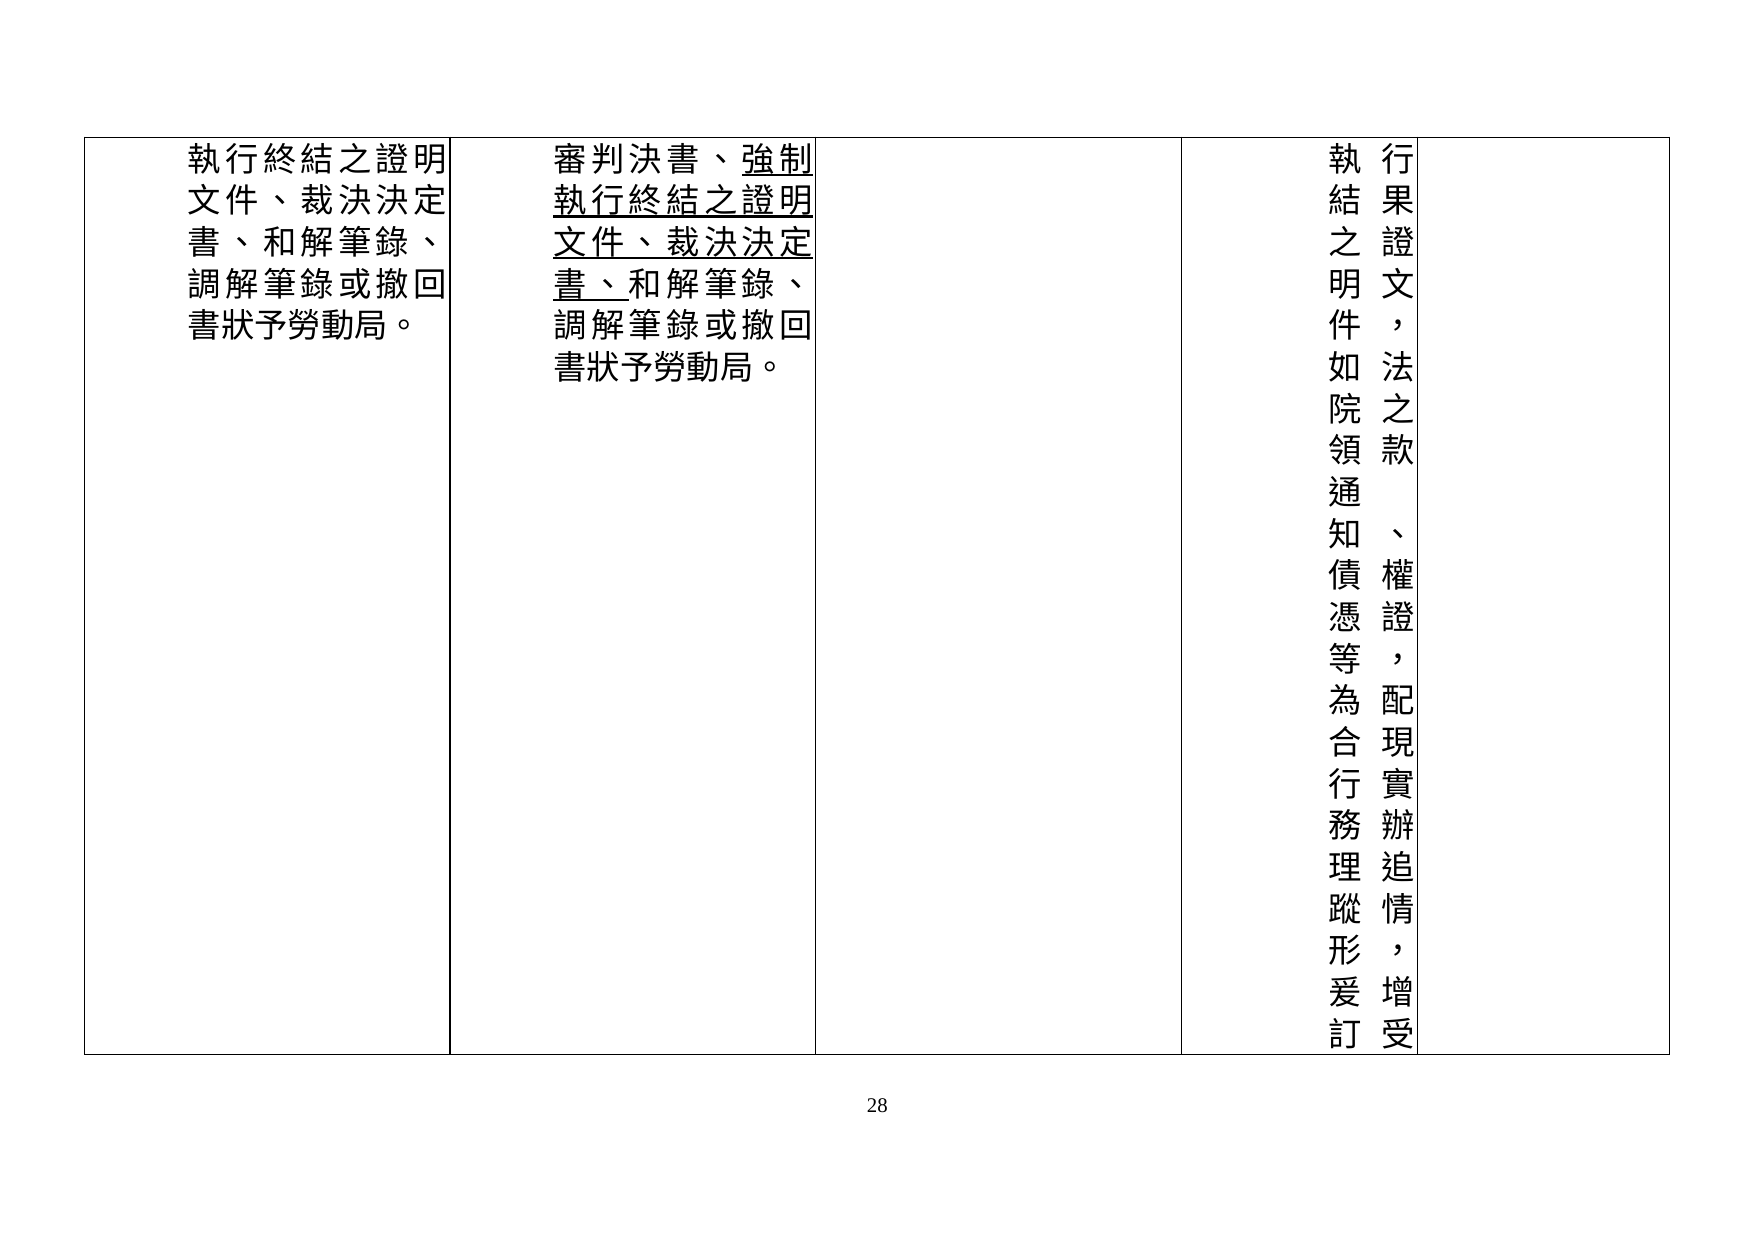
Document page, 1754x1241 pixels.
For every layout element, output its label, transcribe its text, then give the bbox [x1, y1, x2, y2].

table_cell [1418, 138, 1669, 1054]
table_cell [816, 138, 1181, 1054]
table_cell 第八條移列至第九條條次遞改。 配合臺北市勞工權益基金收支保管及運用本自治條例第五條修正條文及新增本辦法第六條規定，爰增訂裁決補助之基準。 依據勞資爭議處理法規定，不當勞動行為裁決流程預計需八十四至一百三十四天，審酌補助裁決期間之生活費用自申請補助之當月起最多補助六個月，有別於現行補助訴訟期間生活費用之期限，故將現行條文第一項第三款分列三目明定予以區分。 針對核准補助之強制執行案件，現行條文未規定受補助者應主動提供強制執行結果之證明文件，如法院之領款通知、債權憑證等，為配合現行實務辦理追蹤情形，爰增訂受領強制執行補助及裁決補助者應於強制執行終結、裁決決定、撤回強制執行或撤回裁決之日起三十日內主動提供相關文件予勞動局，以免申請人延宕回復。 [1182, 138, 1417, 1054]
table_cell 審判決書、強制執行終結之證明文件、裁決決定書、和解筆錄、調解筆錄或撤回書狀予勞動局。 [451, 138, 815, 1054]
table_cell 執行終結之證明文件、裁決決定書、和解筆錄、調解筆錄或撤回書狀予勞動局。 [85, 138, 449, 1054]
